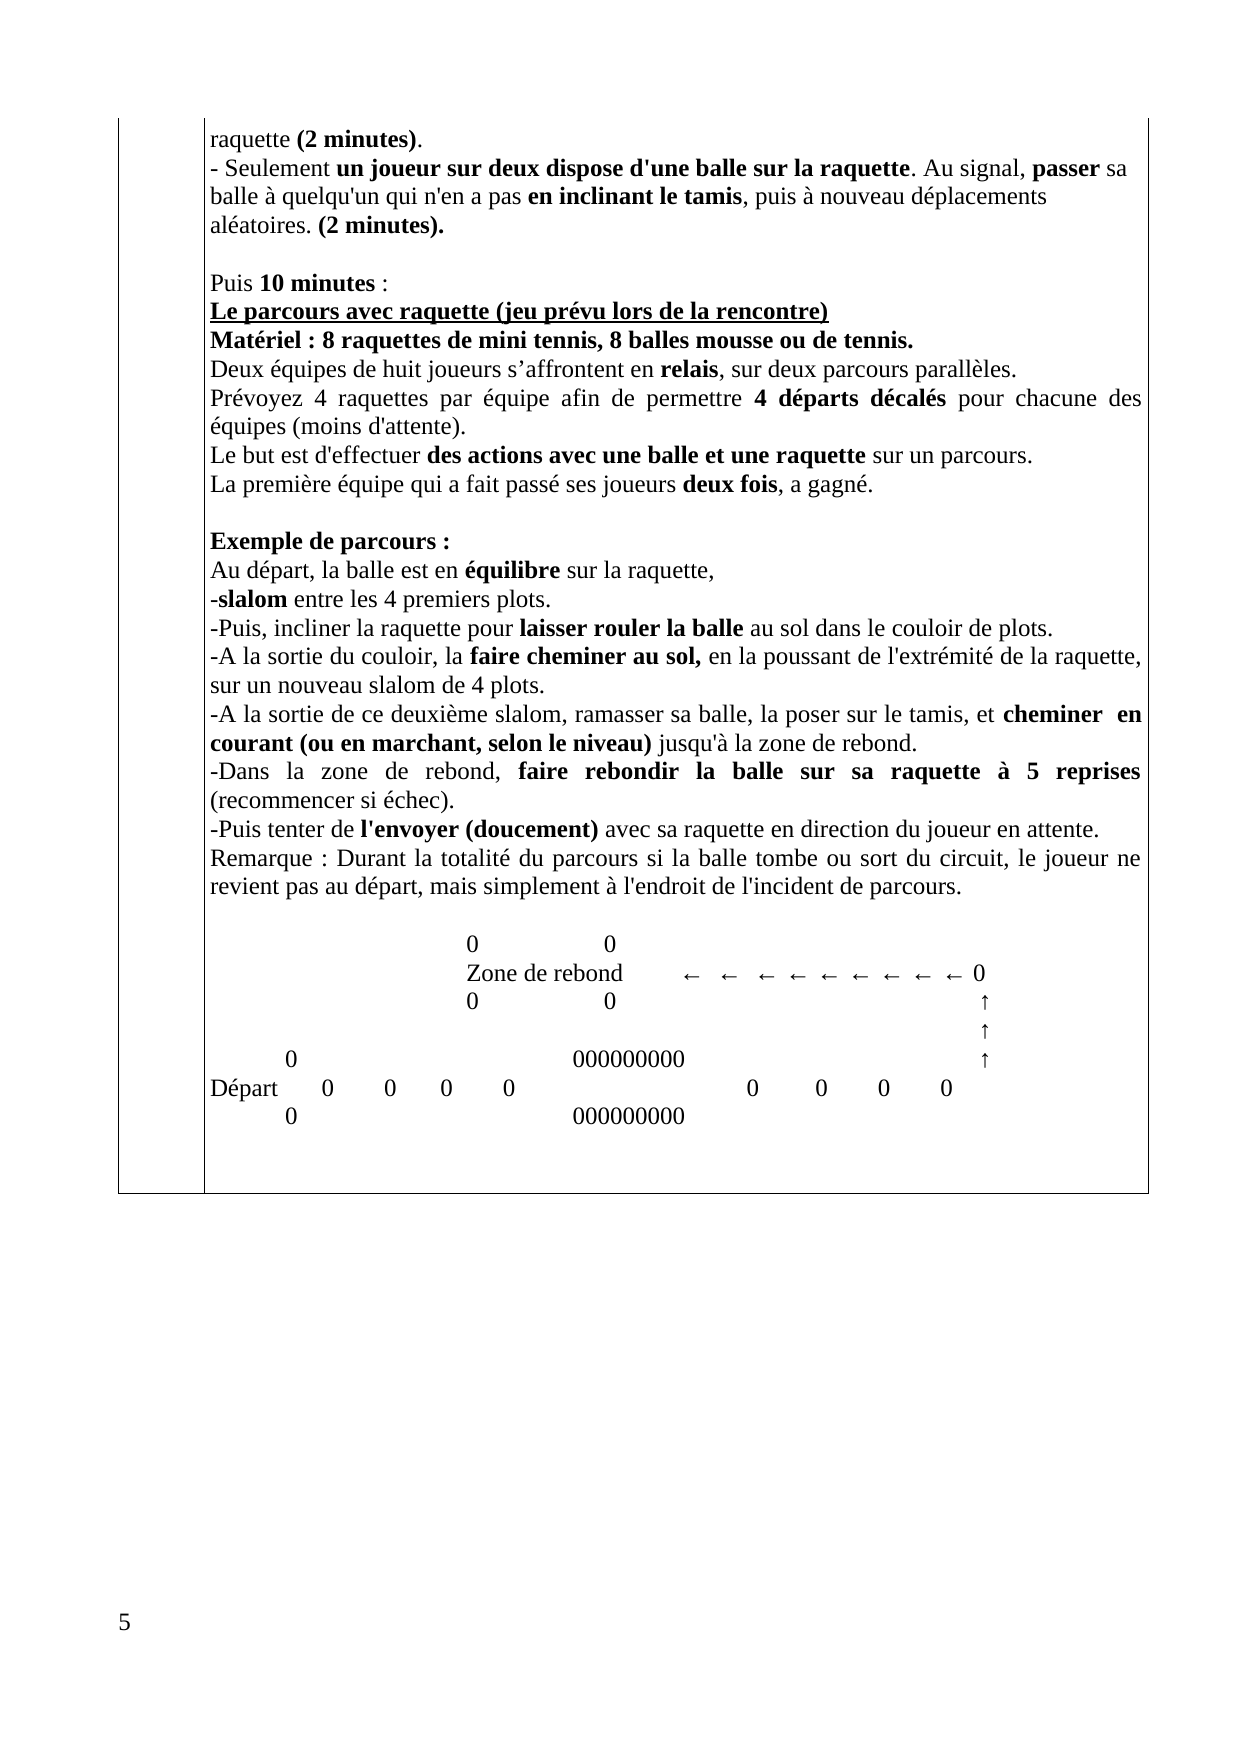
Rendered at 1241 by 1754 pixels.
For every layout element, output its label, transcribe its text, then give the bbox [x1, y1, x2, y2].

table_cell raquette (2 minutes). - Seulement un joueur sur deux dispose d'une balle sur la raquette. Au signal, passer sa balle à quelqu'un qui n'en a pas en inclinant le tamis, puis à nouveau déplacements aléatoires. (2 minutes). Puis 10 minutes : Le parcours avec raquette (jeu prévu lors de la rencontre) Matériel : 8 raquettes de mini tennis, 8 balles mousse ou de tennis. Deux équipes de huit joueurs s’affrontent en relais, sur deux parcours parallèles. Prévoyez 4 raquettes par équipe afin de permettre 4 départs décalés pour chacune des équipes (moins d'attente). Le but est d'effectuer des actions avec une balle et une raquette sur un parcours. La première équipe qui a fait passé ses joueurs deux fois, a gagné. Exemple de parcours : Au départ, la balle est en équilibre sur la raquette, -slalom entre les 4 premiers plots. -Puis, incliner la raquette pour laisser rouler la balle au sol dans le couloir de plots. -A la sortie du couloir, la faire cheminer au sol, en la poussant de l'extrémité de la raquette, sur un nouveau slalom de 4 plots. -A la sortie de ce deuxième slalom, ramasser sa balle, la poser sur le tamis, et cheminer en courant (ou en marchant, selon le niveau) jusqu'à la zone de rebond. -Dans la zone de rebond, faire rebondir la balle sur sa raquette à 5 reprises (recommencer si échec). -Puis tenter de l'envoyer (doucement) avec sa raquette en direction du joueur en attente. Remarque : Durant la totalité du parcours si la balle tombe ou sort du circuit, le joueur ne revient pas au départ, mais simplement à l'endroit de l'incident de parcours. 0 0 Zone de rebond ← ← ← ← ← ← ← ← ← 0 0 0 ↑ ↑ 0 000000000 ↑ Départ 0 0 0 0 0 0 0 0 0 000000000 [205, 118, 1148, 1193]
table_cell [119, 118, 204, 1193]
